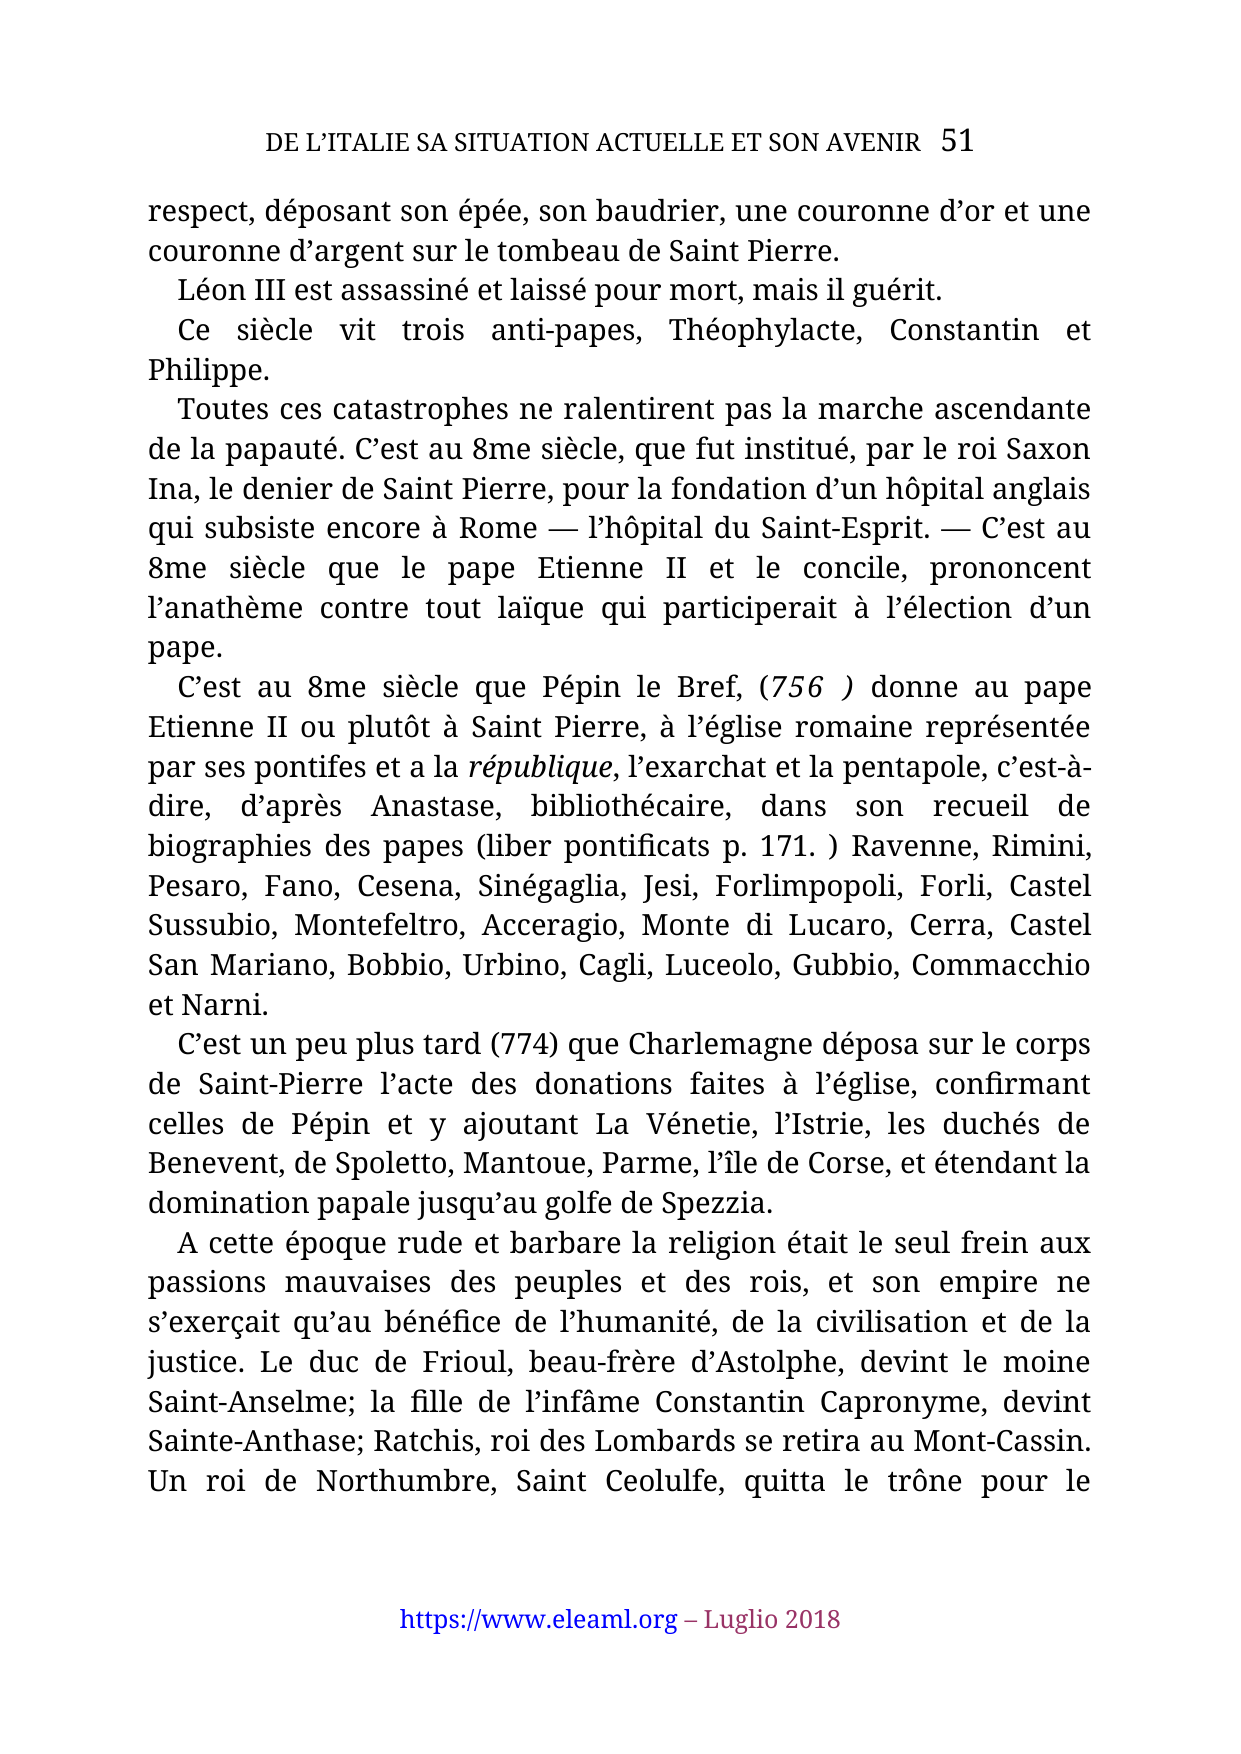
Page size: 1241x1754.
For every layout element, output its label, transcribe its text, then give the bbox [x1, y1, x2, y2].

text C’est au 8me siècle que Pépin le Bref, (756 ) donne au pape Etienne II ou plutôt à Saint Pierre, à l’église romaine représentée par ses pontifes et a la république, l’exarchat et la pentapole, c’est-à-dire, d’après Anastase, bibliothécaire, dans son recueil de biographies des papes (liber pontificats p. 171. ) Ravenne, Rimini, Pesaro, Fano, Cesena, Sinégaglia, Jesi, Forlimpopoli, Forli, Castel Sussubio, Montefeltro, Acceragio, Monte di Lucaro, Cerra, Castel San Mariano, Bobbio, Urbino, Cagli, Luceolo, Gubbio, Commacchio et Narni. [148, 666, 1093, 1024]
text Ce siècle vit trois anti-papes, Théophylacte, Constantin et Philippe. [148, 309, 1093, 389]
text A cette époque rude et barbare la religion était le seul frein aux passions mauvaises des peuples et des rois, et son empire ne s’exerçait qu’au bénéfice de l’humanité, de la civilisation et de la justice. Le duc de Frioul, beau-frère d’Astolphe, devint le moine Saint-Anselme; la fille de l’infâme Constantin Capronyme, devint Sainte-Anthase; Ratchis, roi des Lombards se retira au Mont-Cassin. Un roi de Northumbre, Saint Ceolulfe, quitta le trône pour le [148, 1222, 1093, 1500]
text respect, déposant son épée, son baudrier, une couronne d’or et une couronne d’argent sur le tombeau de Saint Pierre. [148, 190, 1093, 269]
text C’est un peu plus tard (774) que Charlemagne déposa sur le corps de Saint-Pierre l’acte des donations faites à l’église, confirmant celles de Pépin et y ajoutant La Vénetie, l’Istrie, les duchés de Benevent, de Spoletto, Mantoue, Parme, l’île de Corse, et étendant la domination papale jusqu’au golfe de Spezzia. [148, 1024, 1093, 1222]
text Toutes ces catastrophes ne ralentirent pas la marche ascendante de la papauté. C’est au 8me siècle, que fut institué, par le roi Saxon Ina, le denier de Saint Pierre, pour la fondation d’un hôpital anglais qui subsiste encore à Rome — l’hôpital du Saint-Esprit. — C’est au 8me siècle que le pape Etienne II et le concile, prononcent l’anathème contre tout laïque qui participerait à l’élection d’un pape. [148, 389, 1093, 666]
text Léon III est assassiné et laissé pour mort, mais il guérit. [148, 269, 1093, 309]
